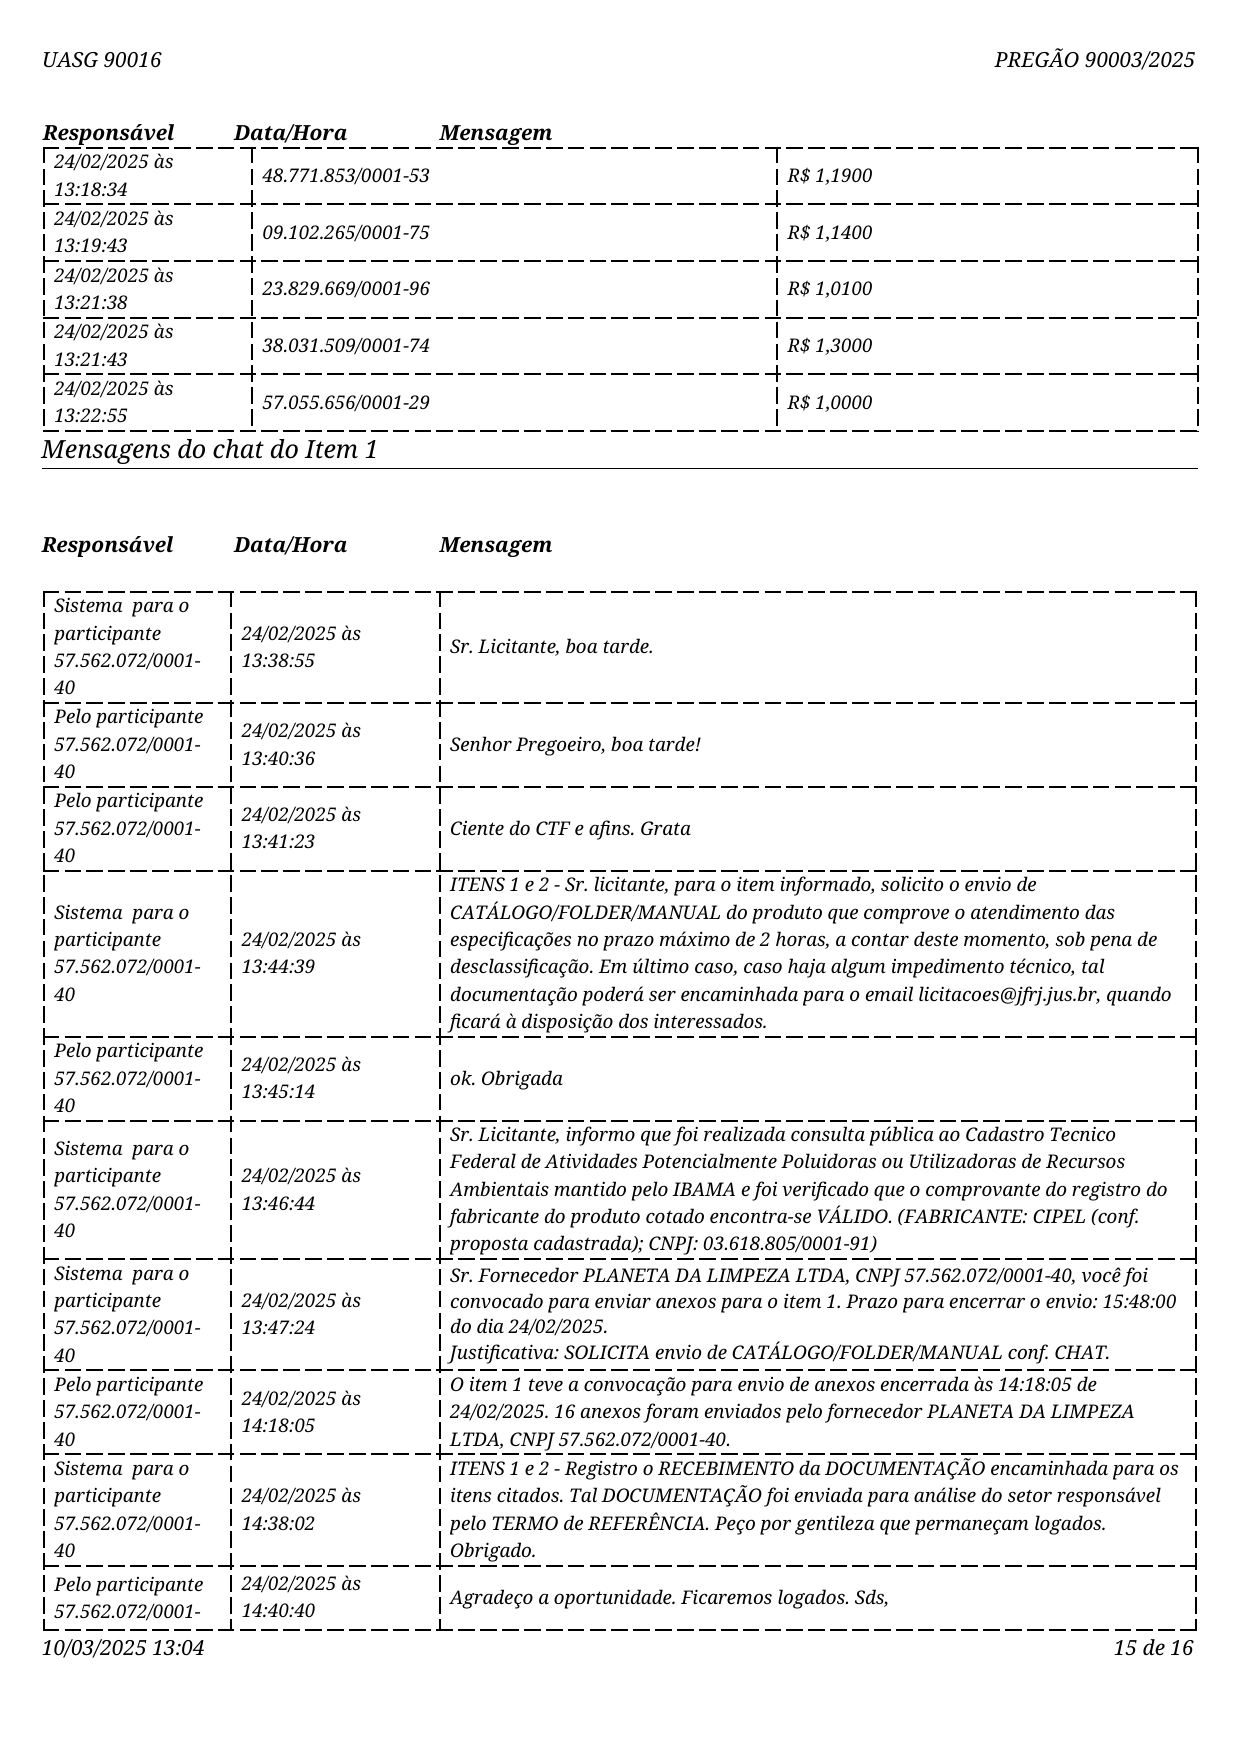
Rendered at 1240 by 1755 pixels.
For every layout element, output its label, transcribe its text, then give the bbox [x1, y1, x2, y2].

table_cell Agradeço a oportunidade. Ficaremos logados. Sds, [440, 1565, 1196, 1629]
table_cell Pelo participante 57.562.072/0001-40 [44, 786, 231, 870]
table_cell R$ 1,0100 [777, 260, 1198, 317]
table_cell ITENS 1 e 2 - Registro o RECEBIMENTO da DOCUMENTAÇÃO encaminhada para os itens citados. Tal DOCUMENTAÇÃO foi enviada para análise do setor responsável pelo TERMO de REFERÊNCIA. Peço por gentileza que permaneçam logados. Obrigado. [440, 1453, 1196, 1564]
table_cell 24/02/2025 às 13:22:55 [44, 373, 252, 430]
table_cell 38.031.509/0001-74 [252, 317, 777, 373]
table_cell 23.829.669/0001-96 [252, 260, 777, 317]
subtitle Mensagens do chat do Item 1 [41, 432, 839, 466]
table_cell 24/02/2025 às 14:18:05 [231, 1369, 439, 1453]
table_cell Pelo participante 57.562.072/0001-40 [44, 702, 231, 786]
table_header Sistema para o participante 57.562.072/0001-40 [44, 591, 231, 702]
table_cell ITENS 1 e 2 - Sr. licitante, para o item informado, solicito o envio de CATÁLOGO/FOLDER/MANUAL do produto que comprove o atendimento das especificações no prazo máximo de 2 horas, a contar deste momento, sob pena de desclassificação. Em último caso, caso haja algum impedimento técnico, tal documentação poderá ser encaminhada para o email licitacoes@jfrj.jus.br, quando ficará à disposição dos interessados. [440, 870, 1196, 1036]
table_cell 24/02/2025 às 13:21:38 [44, 260, 252, 317]
table_cell R$ 1,1400 [777, 203, 1198, 260]
table_cell Sistema para o participante 57.562.072/0001-40 [44, 1258, 231, 1369]
table_cell Pelo participante 57.562.072/0001-40 [44, 1369, 231, 1453]
table_cell Sr. Licitante, informo que foi realizada consulta pública ao Cadastro Tecnico Federal de Atividades Potencialmente Poluidoras ou Utilizadoras de Recursos Ambientais mantido pelo IBAMA e foi verificado que o comprovante do registro do fabricante do produto cotado encontra-se VÁLIDO. (FABRICANTE: CIPEL (conf. proposta cadastrada); CNPJ: 03.618.805/0001-91) [440, 1120, 1196, 1258]
table_cell Ciente do CTF e afins. Grata [440, 786, 1196, 870]
table_cell 24/02/2025 às 13:44:39 [231, 870, 439, 1036]
table_cell 24/02/2025 às 13:47:24 [231, 1258, 439, 1369]
table_header 24/02/2025 às 13:38:55 [231, 591, 439, 702]
table_cell 48.771.853/0001-53 [252, 147, 777, 203]
table_cell 24/02/2025 às 14:38:02 [231, 1453, 439, 1564]
table_cell 24/02/2025 às 13:21:43 [44, 317, 252, 373]
table_header Sr. Licitante, boa tarde. [440, 591, 1196, 702]
table_cell 24/02/2025 às 13:18:34 [44, 147, 252, 203]
table_cell Pelo participante 57.562.072/0001- [44, 1565, 231, 1629]
table_cell Senhor Pregoeiro, boa tarde! [440, 702, 1196, 786]
table_cell Pelo participante 57.562.072/0001-40 [44, 1036, 231, 1119]
table_cell 57.055.656/0001-29 [252, 373, 777, 430]
table_cell ok. Obrigada [440, 1036, 1196, 1119]
table_cell O item 1 teve a convocação para envio de anexos encerrada às 14:18:05 de 24/02/2025. 16 anexos foram enviados pelo fornecedor PLANETA DA LIMPEZA LTDA, CNPJ 57.562.072/0001-40. [440, 1369, 1196, 1453]
table_cell 24/02/2025 às 13:40:36 [231, 702, 439, 786]
table_cell 24/02/2025 às 13:45:14 [231, 1036, 439, 1119]
table_cell 24/02/2025 às 13:19:43 [44, 203, 252, 260]
table_cell 24/02/2025 às 14:40:40 [231, 1565, 439, 1629]
table_cell 09.102.265/0001-75 [252, 203, 777, 260]
table_cell Sr. Fornecedor PLANETA DA LIMPEZA LTDA, CNPJ 57.562.072/0001-40, você foi convocado para enviar anexos para o item 1. Prazo para encerrar o envio: 15:48:00 do dia 24/02/2025. Justificativa: SOLICITA envio de CATÁLOGO/FOLDER/MANUAL conf. CHAT. [440, 1258, 1196, 1369]
table_cell Sistema para o participante 57.562.072/0001-40 [44, 1453, 231, 1564]
table_cell Sistema para o participante 57.562.072/0001-40 [44, 870, 231, 1036]
table_cell 24/02/2025 às 13:41:23 [231, 786, 439, 870]
table_cell R$ 1,0000 [777, 373, 1198, 430]
table_cell 24/02/2025 às 13:46:44 [231, 1120, 439, 1258]
text Responsável Data/Hora Mensagem [42, 530, 839, 558]
table_cell Sistema para o participante 57.562.072/0001-40 [44, 1120, 231, 1258]
table_cell R$ 1,1900 [777, 147, 1198, 203]
table_cell R$ 1,3000 [777, 317, 1198, 373]
